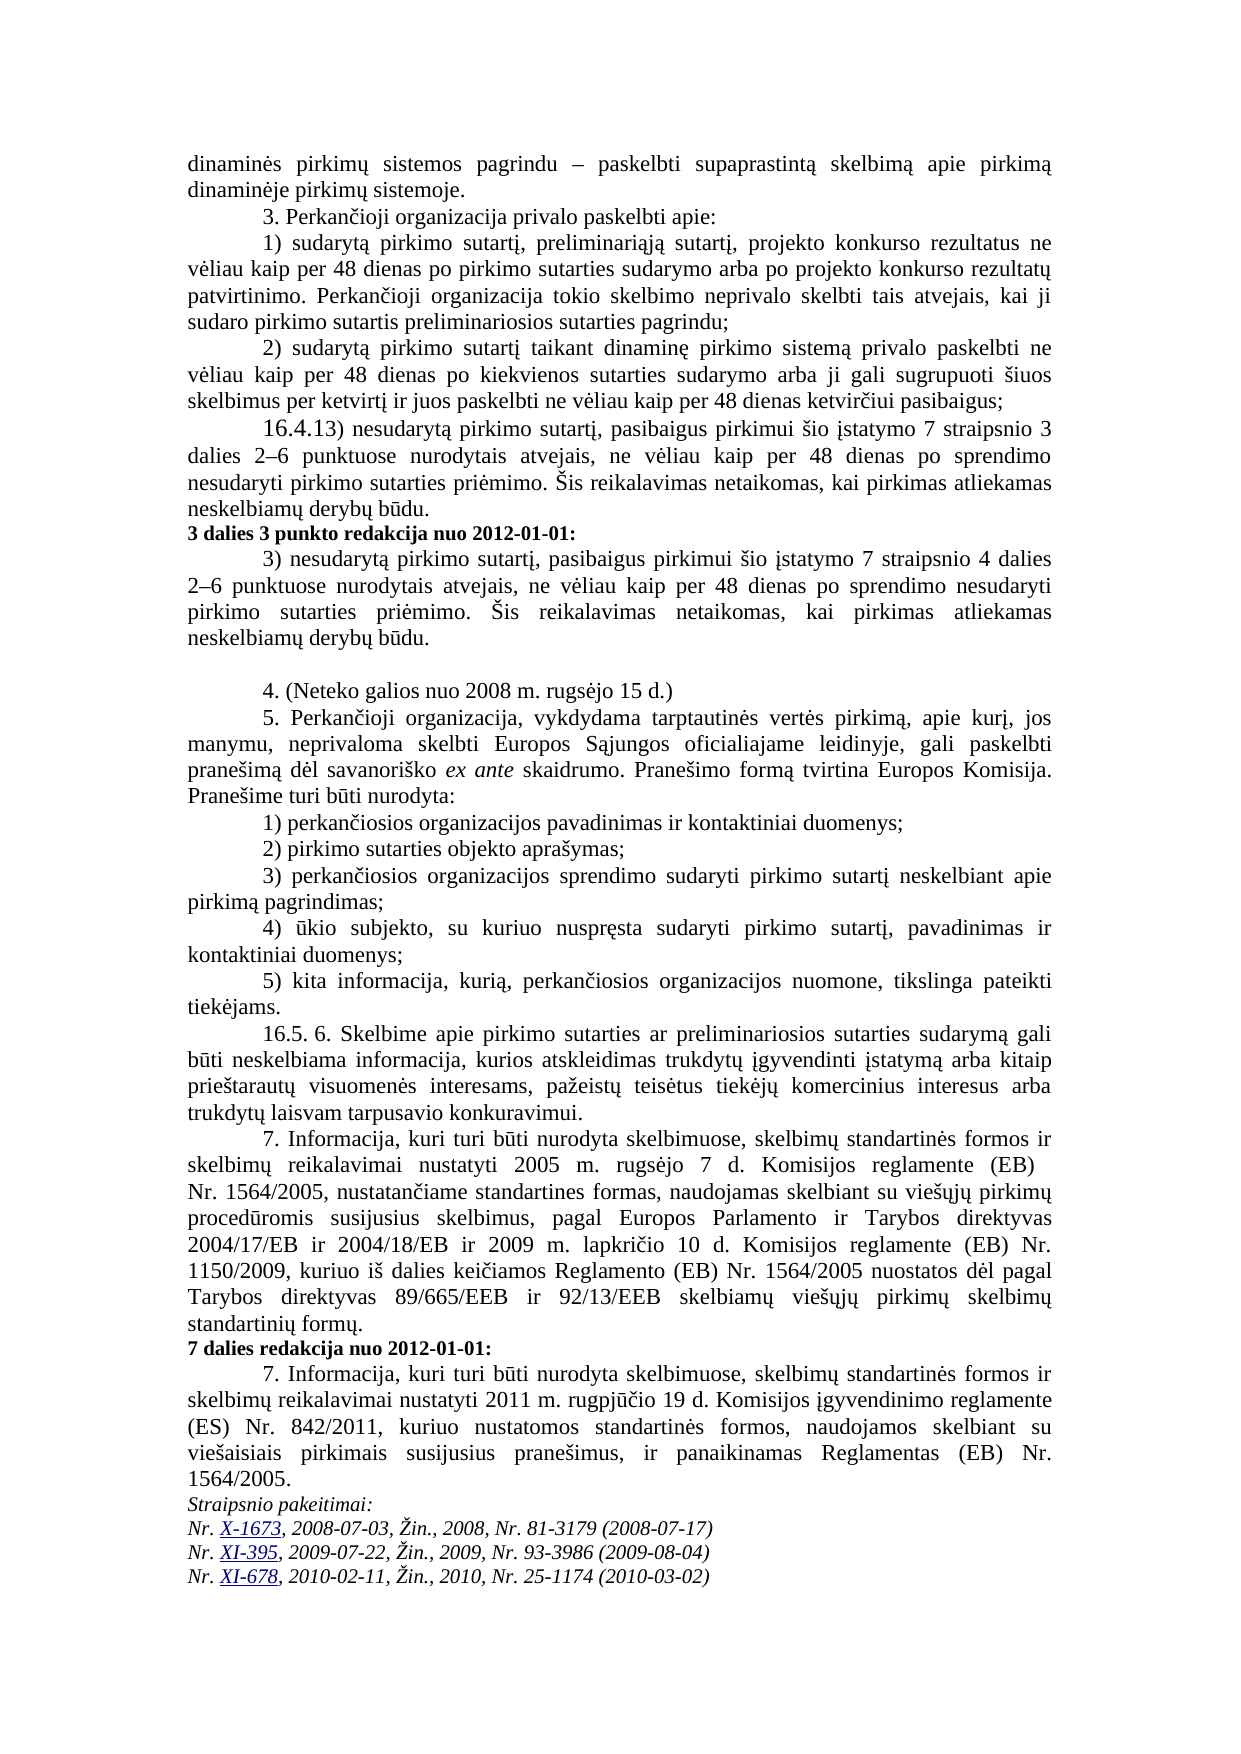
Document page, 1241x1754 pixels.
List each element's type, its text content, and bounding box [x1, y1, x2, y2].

text dinaminės pirkimų sistemos pagrindu – paskelbti supaprastintą skelbimą apie pirkimą dinaminėje pirkimų sistemoje. [187, 150, 1053, 203]
text Straipsnio pakeitimai: [187, 1492, 1053, 1516]
text Nr. X-1673, 2008-07-03, Žin., 2008, Nr. 81-3179 (2008-07-17) [187, 1516, 1053, 1540]
text Nr. XI-395, 2009-07-22, Žin., 2009, Nr. 93-3986 (2009-08-04) [187, 1540, 1053, 1564]
text 7 dalies redakcija nuo 2012-01-01: [187, 1336, 1053, 1360]
subtitle 3) nesudarytą pirkimo sutartį, pasibaigus pirkimui šio įstatymo 7 straipsnio 3 dalies 2–6 punktuose nurodytais atvejais, ne vėliau kaip per 48 dienas po sprendimo nesudaryti pirkimo sutarties priėmimo. Šis reikalavimas netaikomas, kai pirkimas atliekamas neskelbiamų derybų būdu. [187, 413, 1053, 521]
text 3 dalies 3 punkto redakcija nuo 2012-01-01: [187, 521, 1053, 545]
list 4) ūkio subjekto, su kuriuo nuspręsta sudaryti pirkimo sutartį, pavadinimas ir kontaktiniai duomenys; [187, 914, 1053, 967]
list 2) pirkimo sutarties objekto aprašymas; [187, 835, 1053, 862]
text Nr. XI-678, 2010-02-11, Žin., 2010, Nr. 25-1174 (2010-03-02) [187, 1564, 1053, 1588]
text 4. (Neteko galios nuo 2008 m. rugsėjo 15 d.) [187, 677, 1053, 703]
list 1) perkančiosios organizacijos pavadinimas ir kontaktiniai duomenys; [187, 809, 1053, 835]
text 3. Perkančioji organizacija privalo paskelbti apie: [187, 203, 1053, 229]
text 5) kita informacija, kurią, perkančiosios organizacijos nuomone, tikslinga pateikti tiekėjams. [187, 967, 1053, 1020]
list 3) perkančiosios organizacijos sprendimo sudaryti pirkimo sutartį neskelbiant apie pirkimą pagrindimas; [187, 862, 1053, 914]
subtitle 6. Skelbime apie pirkimo sutarties ar preliminariosios sutarties sudarymą gali būti neskelbiama informacija, kurios atskleidimas trukdytų įgyvendinti įstatymą arba kitaip prieštarautų visuomenės interesams, pažeistų teisėtus tiekėjų komercinius interesus arba trukdytų laisvam tarpusavio konkuravimui. [187, 1020, 1053, 1125]
text 7. Informacija, kuri turi būti nurodyta skelbimuose, skelbimų standartinės formos ir skelbimų reikalavimai nustatyti 2005 m. rugsėjo 7 d. Komisijos reglamente (EB) Nr. 1564/2005, nustatančiame standartines formas, naudojamas skelbiant su viešųjų pirkimų procedūromis susijusius skelbimus, pagal Europos Parlamento ir Tarybos direktyvas 2004/17/EB ir 2004/18/EB ir 2009 m. lapkričio 10 d. Komisijos reglamente (EB) Nr. 1150/2009, kuriuo iš dalies keičiamos Reglamento (EB) Nr. 1564/2005 nuostatos dėl pagal Tarybos direktyvas 89/665/EEB ir 92/13/EEB skelbiamų viešųjų pirkimų skelbimų standartinių formų. [187, 1125, 1053, 1336]
text 2) sudarytą pirkimo sutartį taikant dinaminę pirkimo sistemą privalo paskelbti ne vėliau kaip per 48 dienas po kiekvienos sutarties sudarymo arba ji gali sugrupuoti šiuos skelbimus per ketvirtį ir juos paskelbti ne vėliau kaip per 48 dienas ketvirčiui pasibaigus; [187, 334, 1053, 413]
text 7. Informacija, kuri turi būti nurodyta skelbimuose, skelbimų standartinės formos ir skelbimų reikalavimai nustatyti 2011 m. rugpjūčio 19 d. Komisijos įgyvendinimo reglamente (ES) Nr. 842/2011, kuriuo nustatomos standartinės formos, naudojamos skelbiant su viešaisiais pirkimais susijusius pranešimus, ir panaikinamas Reglamentas (EB) Nr. 1564/2005. [187, 1360, 1053, 1492]
text 5. Perkančioji organizacija, vykdydama tarptautinės vertės pirkimą, apie kurį, jos manymu, neprivaloma skelbti Europos Sąjungos oficialiajame leidinyje, gali paskelbti pranešimą dėl savanoriško ex ante skaidrumo. Pranešimo formą tvirtina Europos Komisija. Pranešime turi būti nurodyta: [187, 703, 1053, 809]
text 3) nesudarytą pirkimo sutartį, pasibaigus pirkimui šio įstatymo 7 straipsnio 4 dalies 2–6 punktuose nurodytais atvejais, ne vėliau kaip per 48 dienas po sprendimo nesudaryti pirkimo sutarties priėmimo. Šis reikalavimas netaikomas, kai pirkimas atliekamas neskelbiamų derybų būdu. [187, 545, 1053, 651]
text 1) sudarytą pirkimo sutartį, preliminariąją sutartį, projekto konkurso rezultatus ne vėliau kaip per 48 dienas po pirkimo sutarties sudarymo arba po projekto konkurso rezultatų patvirtinimo. Perkančioji organizacija tokio skelbimo neprivalo skelbti tais atvejais, kai ji sudaro pirkimo sutartis preliminariosios sutarties pagrindu; [187, 229, 1053, 334]
